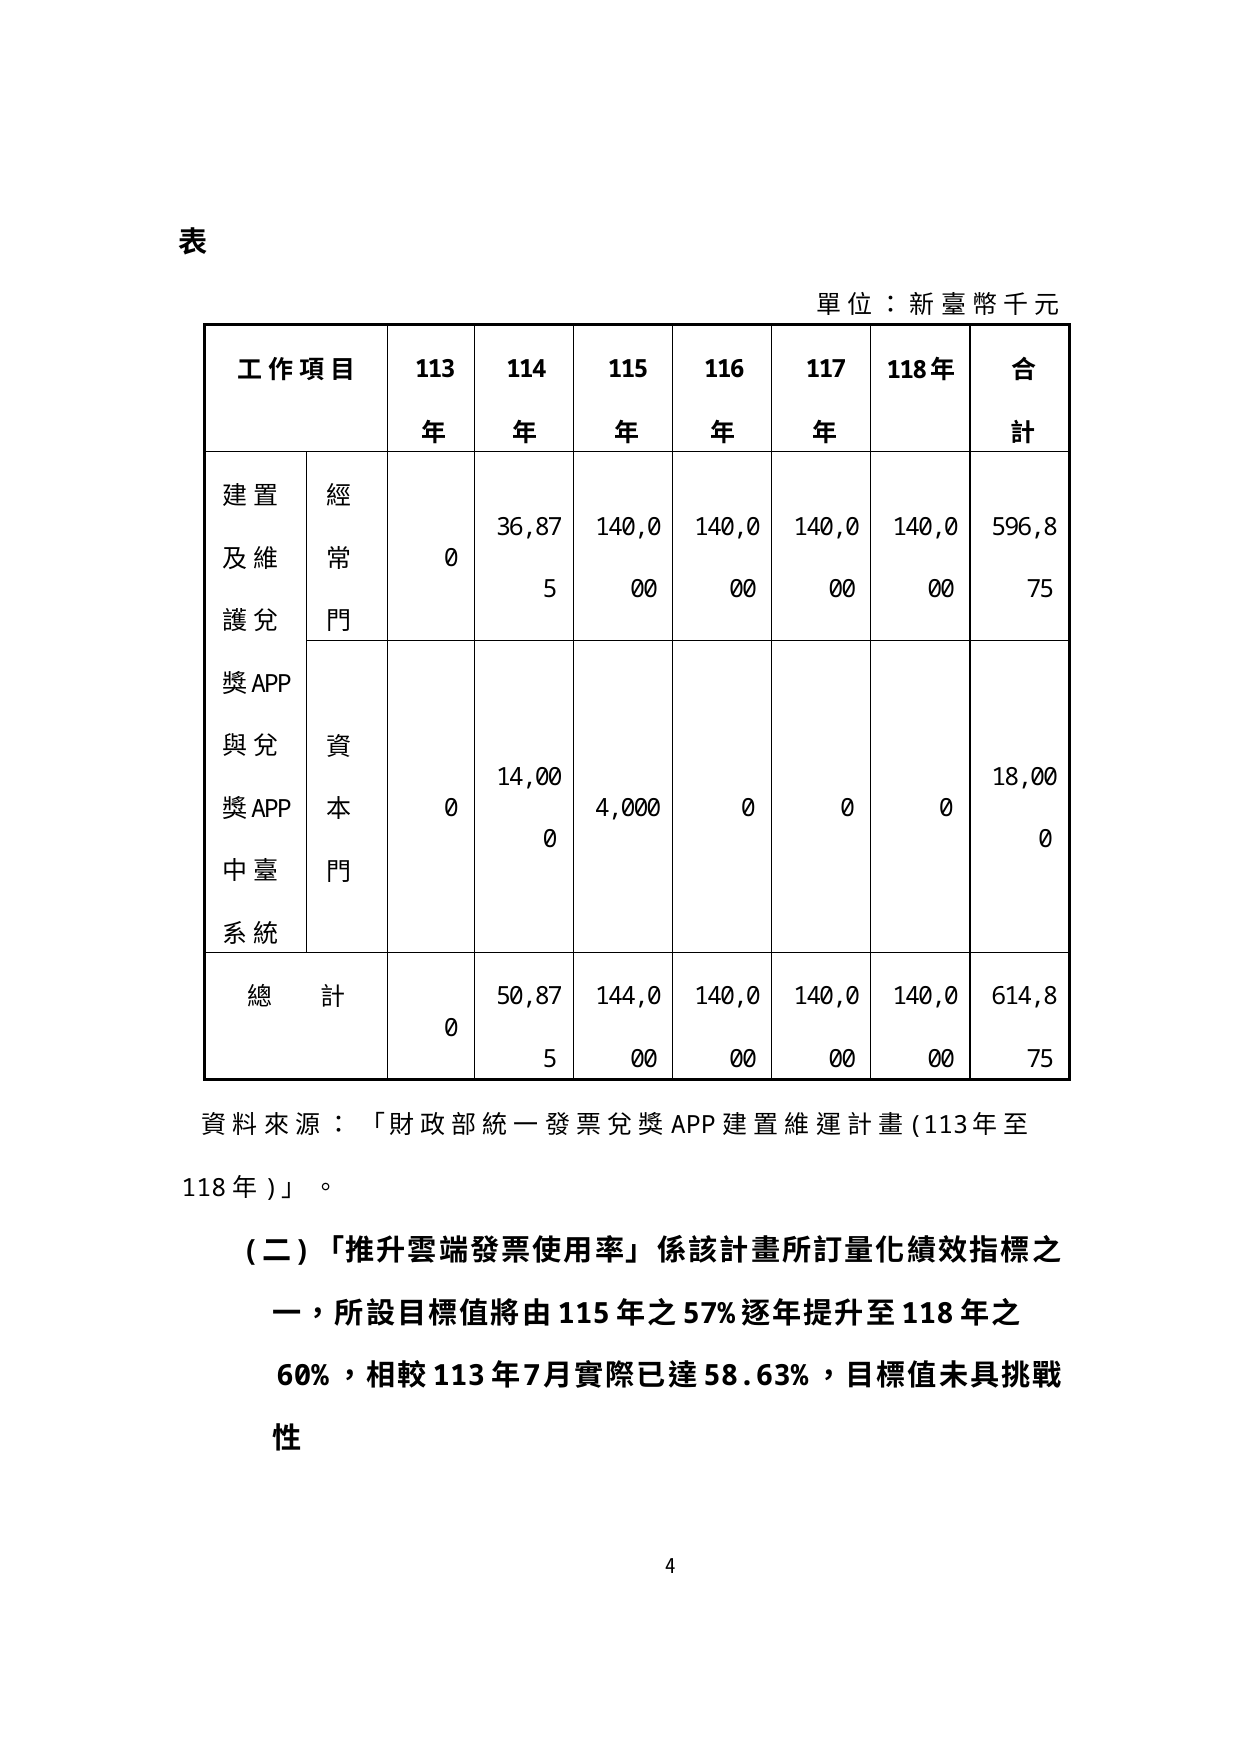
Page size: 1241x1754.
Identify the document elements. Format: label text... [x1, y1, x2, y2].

table_cell 18,000 [971, 641, 1068, 952]
table_header 合 計 [971, 326, 1068, 451]
table_cell 140,000 [772, 452, 870, 640]
table_cell 596,875 [971, 452, 1068, 640]
table_cell 144,000 [574, 953, 672, 1078]
table_cell 資本門 [307, 641, 387, 952]
table_cell 0 [388, 452, 474, 640]
table_cell 50,875 [475, 953, 573, 1078]
text 單位：新臺幣千元 [177, 261, 1063, 323]
table_cell 經常門 [307, 452, 387, 640]
text 資料來源：「財政部統一發票兌獎APP建置維運計畫(113年至118年)」。 [177, 1081, 1063, 1206]
table_cell 0 [772, 641, 870, 952]
table_cell 140,000 [673, 452, 771, 640]
text 表 [177, 198, 1063, 261]
table_header 114年 [475, 326, 573, 451]
table_header 116年 [673, 326, 771, 451]
table_cell 140,000 [871, 953, 969, 1078]
table_cell 14,000 [475, 641, 573, 952]
table_header 117年 [772, 326, 870, 451]
table_header 115年 [574, 326, 672, 451]
table_cell 總 計 [206, 953, 387, 1078]
table_header 113年 [388, 326, 474, 451]
table_cell 140,000 [574, 452, 672, 640]
table_cell 140,000 [772, 953, 870, 1078]
table_cell 140,000 [673, 953, 771, 1078]
table_cell 0 [388, 641, 474, 952]
table_header 工作項目 [206, 326, 387, 451]
text (二)「推升雲端發票使用率」係該計畫所訂量化績效指標之一，所設目標值將由115年之57%逐年提升至118年之60%，相較113年7月實際已達58.63%，目標值未具挑戰性 [236, 1206, 1063, 1456]
table_cell 36,875 [475, 452, 573, 640]
table_cell 4,000 [574, 641, 672, 952]
table_cell 0 [388, 953, 474, 1078]
table_cell 140,000 [871, 452, 969, 640]
table_header 118年 [871, 326, 969, 451]
table_cell 0 [673, 641, 771, 952]
table_cell 0 [871, 641, 969, 952]
table_cell 614,875 [971, 953, 1068, 1078]
table_cell 建置及維護兌獎APP與兌獎APP中臺系統 [206, 452, 306, 952]
